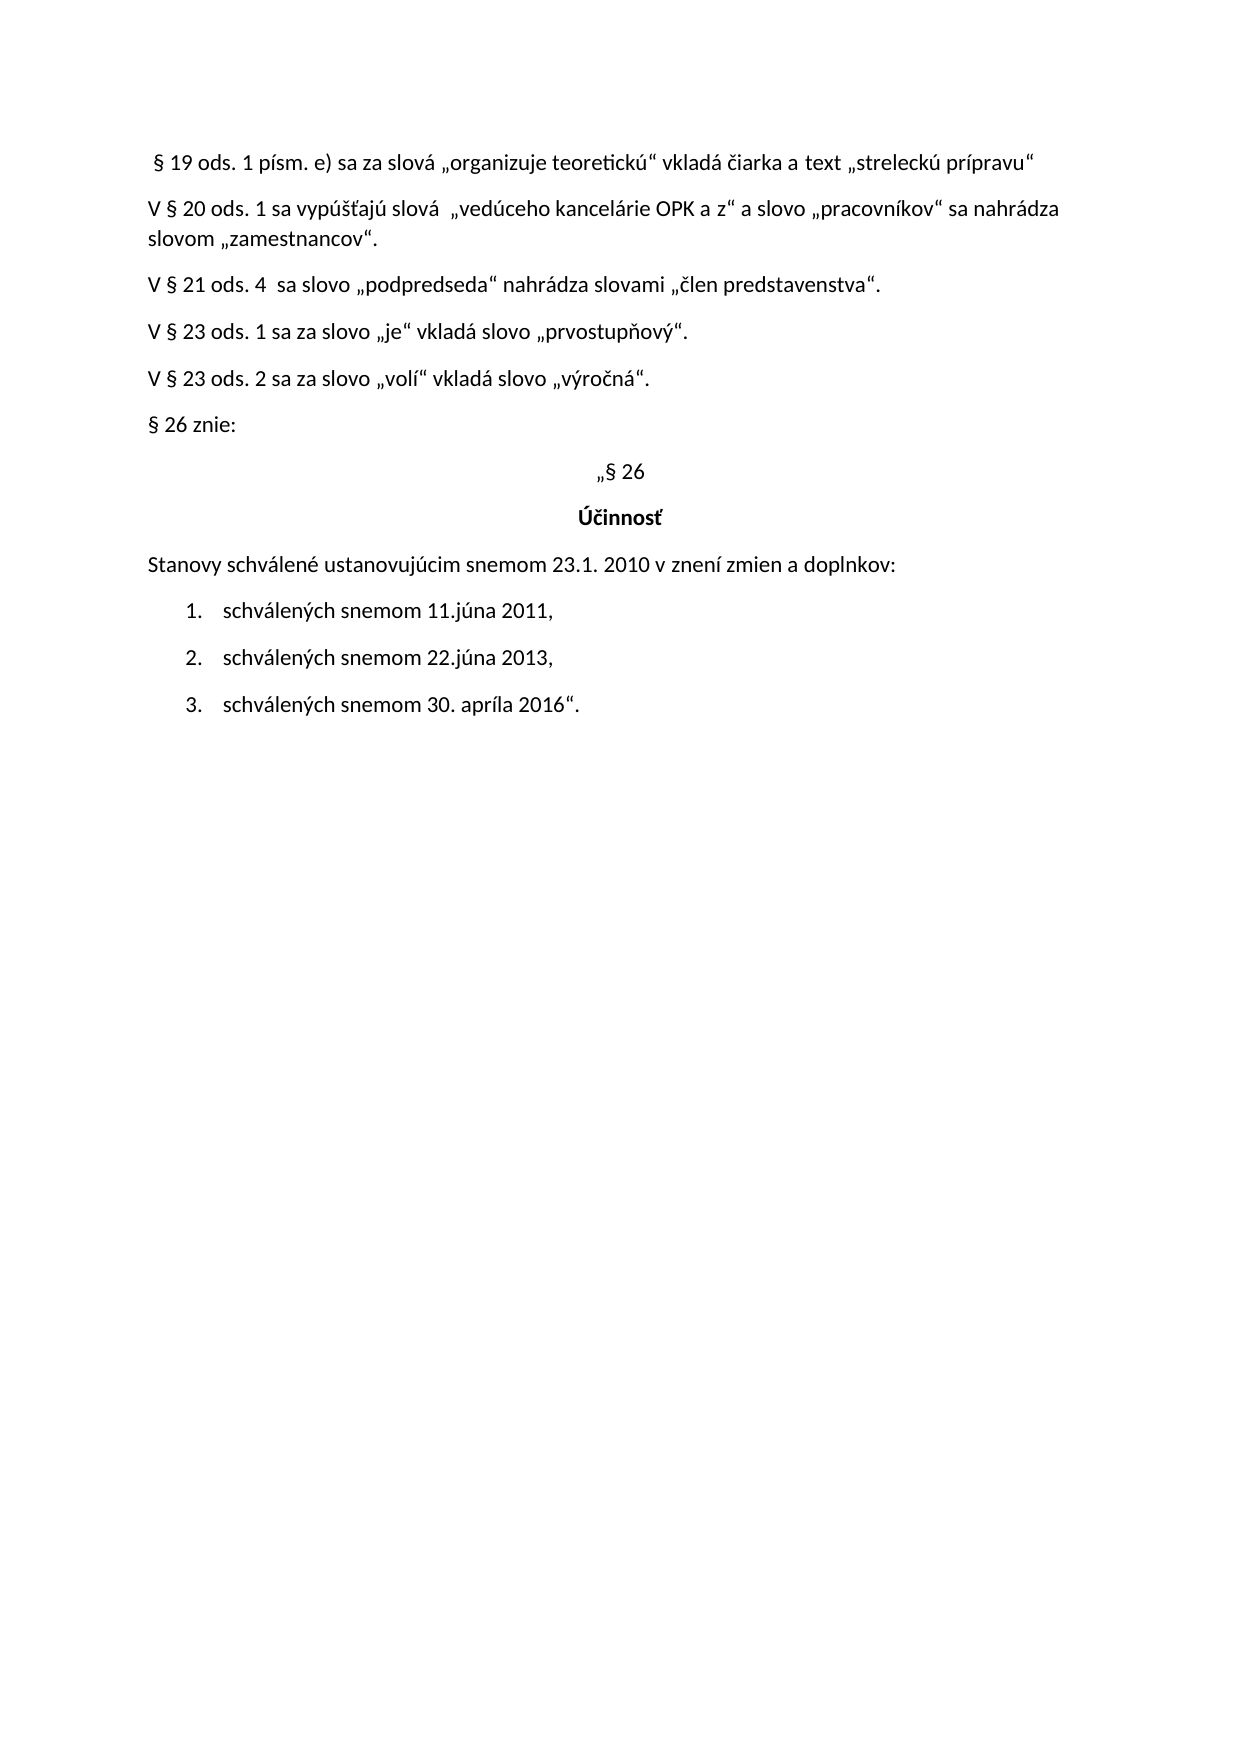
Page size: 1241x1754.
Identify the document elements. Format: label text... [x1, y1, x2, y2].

text V § 20 ods. 1 sa vypúšťajú slová „vedúceho kancelárie OPK a z“ a slovo „pracovníkov“ sa nahrádza slovom „zamestnancov“. [148, 194, 1093, 252]
text § 26 znie: [148, 410, 1093, 438]
text V § 21 ods. 4 sa slovo „podpredseda“ nahrádza slovami „člen predstavenstva“. [148, 271, 1093, 299]
text Stanovy schválené ustanovujúcim snemom 23.1. 2010 v znení zmien a doplnkov: [148, 550, 1093, 578]
text V § 23 ods. 2 sa za slovo „volí“ vkladá slovo „výročná“. [148, 364, 1093, 392]
text § 19 ods. 1 písm. e) sa za slová „organizuje teoretickú“ vkladá čiarka a text „streleckú prípravu“ [148, 148, 1093, 176]
text Účinnosť [148, 503, 1093, 531]
list schválených snemom 11.júna 2011, [185, 597, 1093, 624]
list schválených snemom 30. apríla 2016“. [185, 690, 1093, 718]
text V § 23 ods. 1 sa za slovo „je“ vkladá slovo „prvostupňový“. [148, 317, 1093, 345]
text „§ 26 [148, 457, 1093, 485]
list schválených snemom 22.júna 2013, [185, 643, 1093, 671]
